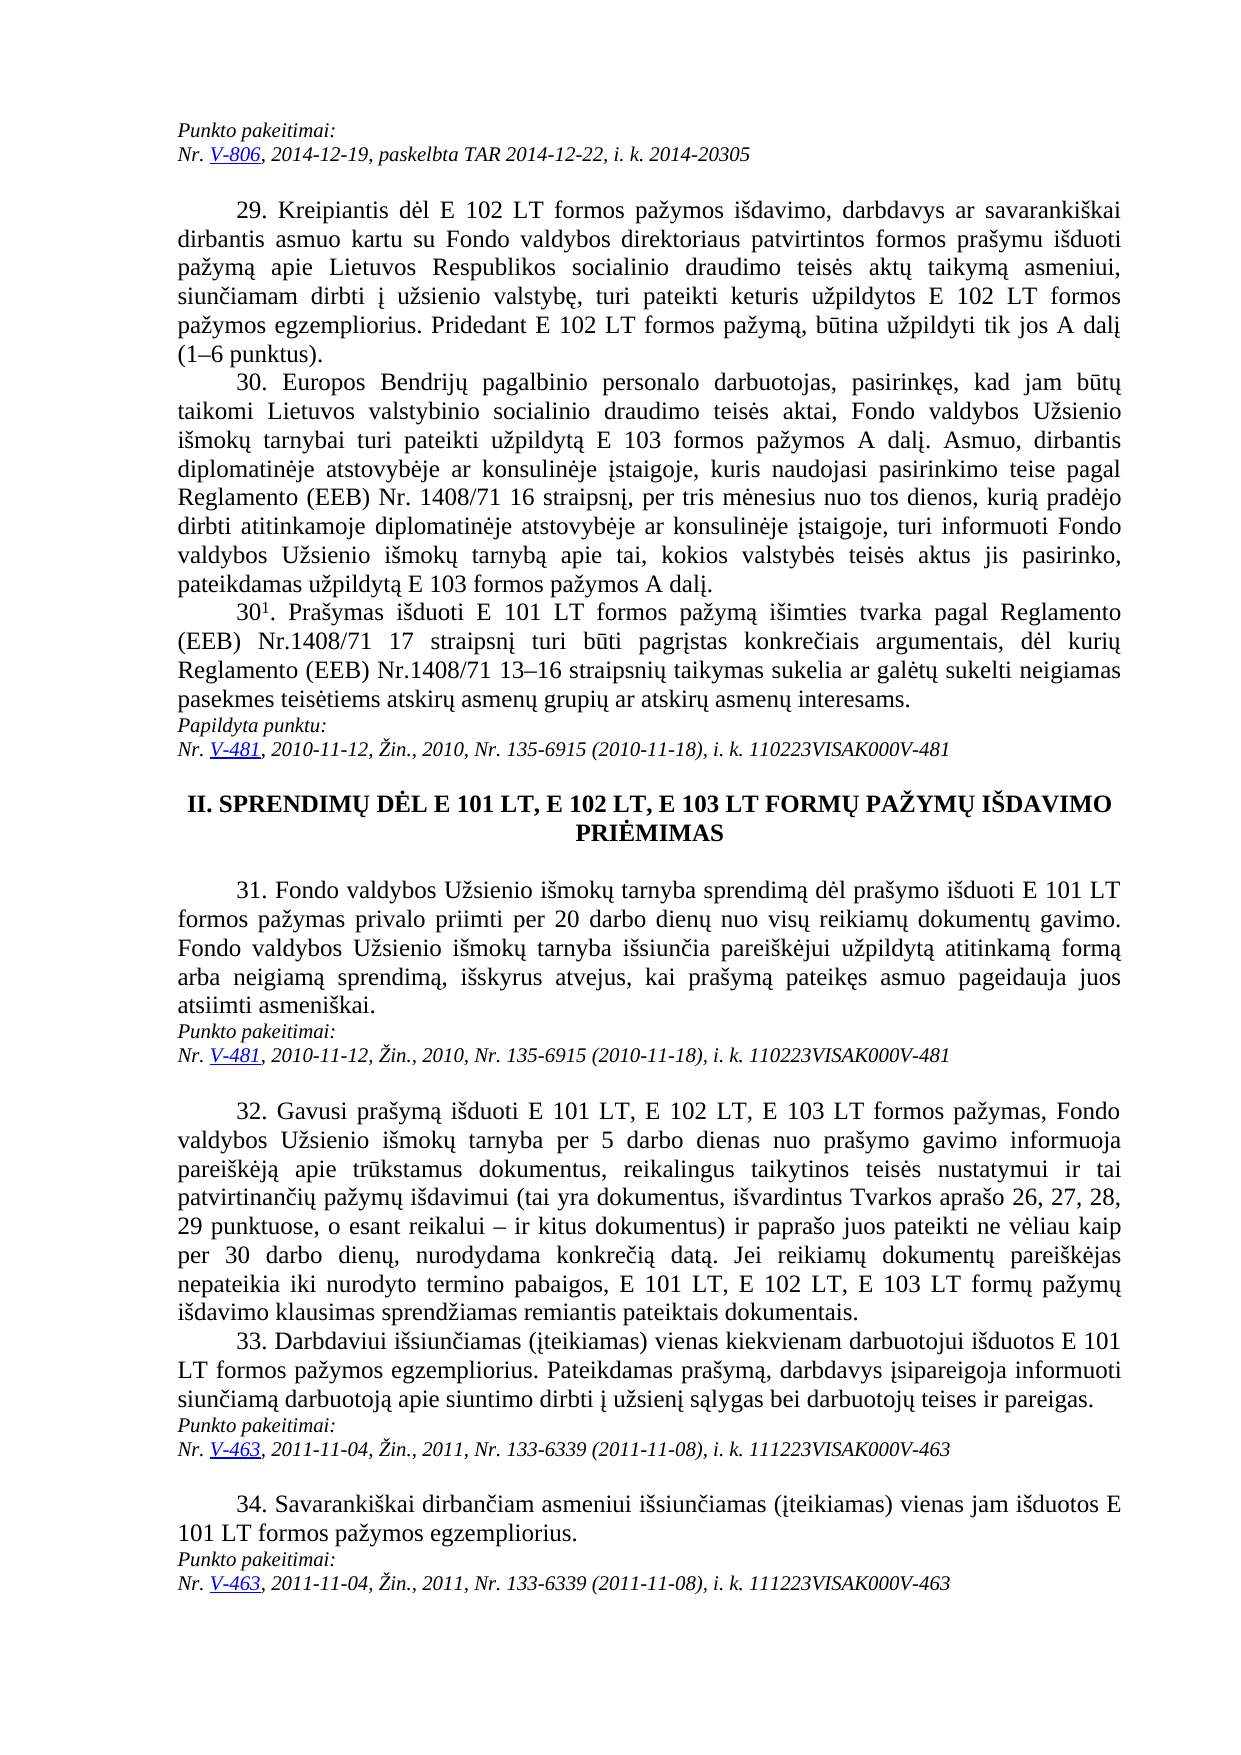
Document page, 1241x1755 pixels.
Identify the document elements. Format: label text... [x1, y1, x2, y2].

text 34. Savarankiškai dirbančiam asmeniui išsiunčiamas (įteikiamas) vienas jam išduotos E 101 LT formos pažymos egzempliorius. [177, 1489, 1122, 1547]
text 32. Gavusi prašymą išduoti E 101 LT, E 102 LT, E 103 LT formos pažymas, Fondo valdybos Užsienio išmokų tarnyba per 5 darbo dienas nuo prašymo gavimo informuoja pareiškėją apie trūkstamus dokumentus, reikalingus taikytinos teisės nustatymui ir tai patvirtinančių pažymų išdavimui (tai yra dokumentus, išvardintus Tvarkos aprašo 26, 27, 28, 29 punktuose, o esant reikalui – ir kitus dokumentus) ir paprašo juos pateikti ne vėliau kaip per 30 darbo dienų, nurodydama konkrečią datą. Jei reikiamų dokumentų pareiškėjas nepateikia iki nurodyto termino pabaigos, E 101 LT, E 102 LT, E 103 LT formų pažymų išdavimo klausimas sprendžiamas remiantis pateiktais dokumentais. [177, 1096, 1122, 1326]
text 33. Darbdaviui išsiunčiamas (įteikiamas) vienas kiekvienam darbuotojui išduotos E 101 LT formos pažymos egzempliorius. Pateikdamas prašymą, darbdavys įsipareigoja informuoti siunčiamą darbuotoją apie siuntimo dirbti į užsienį sąlygas bei darbuotojų teises ir pareigas. [177, 1326, 1122, 1412]
text Nr. V-481, 2010-11-12, Žin., 2010, Nr. 135-6915 (2010-11-18), i. k. 110223VISAK000V-481 [177, 1043, 1122, 1067]
text Papildyta punktu: [177, 712, 1122, 737]
text Punkto pakeitimai: [177, 1547, 1122, 1571]
text Nr. V-463, 2011-11-04, Žin., 2011, Nr. 133-6339 (2011-11-08), i. k. 111223VISAK000V-463 [177, 1571, 1122, 1595]
text 29. Kreipiantis dėl E 102 LT formos pažymos išdavimo, darbdavys ar savarankiškai dirbantis asmuo kartu su Fondo valdybos direktoriaus patvirtintos formos prašymu išduoti pažymą apie Lietuvos Respublikos socialinio draudimo teisės aktų taikymą asmeniui, siunčiamam dirbti į užsienio valstybę, turi pateikti keturis užpildytos E 102 LT formos pažymos egzempliorius. Pridedant E 102 LT formos pažymą, būtina užpildyti tik jos A dalį (1–6 punktus). [177, 195, 1122, 367]
text Punkto pakeitimai: [177, 1412, 1122, 1437]
text Nr. V-806, 2014-12-19, paskelbta TAR 2014-12-22, i. k. 2014-20305 [177, 142, 1122, 166]
text 301. Prašymas išduoti E 101 LT formos pažymą išimties tvarka pagal Reglamento (EEB) Nr.1408/71 17 straipsnį turi būti pagrįstas konkrečiais argumentais, dėl kurių Reglamento (EEB) Nr.1408/71 13–16 straipsnių taikymas sukelia ar galėtų sukelti neigiamas pasekmes teisėtiems atskirų asmenų grupių ar atskirų asmenų interesams. [177, 597, 1122, 712]
text Nr. V-463, 2011-11-04, Žin., 2011, Nr. 133-6339 (2011-11-08), i. k. 111223VISAK000V-463 [177, 1437, 1122, 1461]
text Nr. V-481, 2010-11-12, Žin., 2010, Nr. 135-6915 (2010-11-18), i. k. 110223VISAK000V-481 [177, 737, 1122, 761]
text Punkto pakeitimai: [177, 118, 1122, 142]
text 31. Fondo valdybos Užsienio išmokų tarnyba sprendimą dėl prašymo išduoti E 101 LT formos pažymas privalo priimti per 20 darbo dienų nuo visų reikiamų dokumentų gavimo. Fondo valdybos Užsienio išmokų tarnyba išsiunčia pareiškėjui užpildytą atitinkamą formą arba neigiamą sprendimą, išskyrus atvejus, kai prašymą pateikęs asmuo pageidauja juos atsiimti asmeniškai. [177, 876, 1122, 1019]
text 30. Europos Bendrijų pagalbinio personalo darbuotojas, pasirinkęs, kad jam būtų taikomi Lietuvos valstybinio socialinio draudimo teisės aktai, Fondo valdybos Užsienio išmokų tarnybai turi pateikti užpildytą E 103 formos pažymos A dalį. Asmuo, dirbantis diplomatinėje atstovybėje ar konsulinėje įstaigoje, kuris naudojasi pasirinkimo teise pagal Reglamento (EEB) Nr. 1408/71 16 straipsnį, per tris mėnesius nuo tos dienos, kurią pradėjo dirbti atitinkamoje diplomatinėje atstovybėje ar konsulinėje įstaigoje, turi informuoti Fondo valdybos Užsienio išmokų tarnybą apie tai, kokios valstybės teisės aktus jis pasirinko, pateikdamas užpildytą E 103 formos pažymos A dalį. [177, 367, 1122, 597]
text Punkto pakeitimai: [177, 1019, 1122, 1043]
text II. SPRENDIMŲ DĖL E 101 LT, E 102 LT, E 103 LT FORMŲ PAŽYMŲ IŠDAVIMO PRIĖMIMAS [177, 789, 1122, 847]
